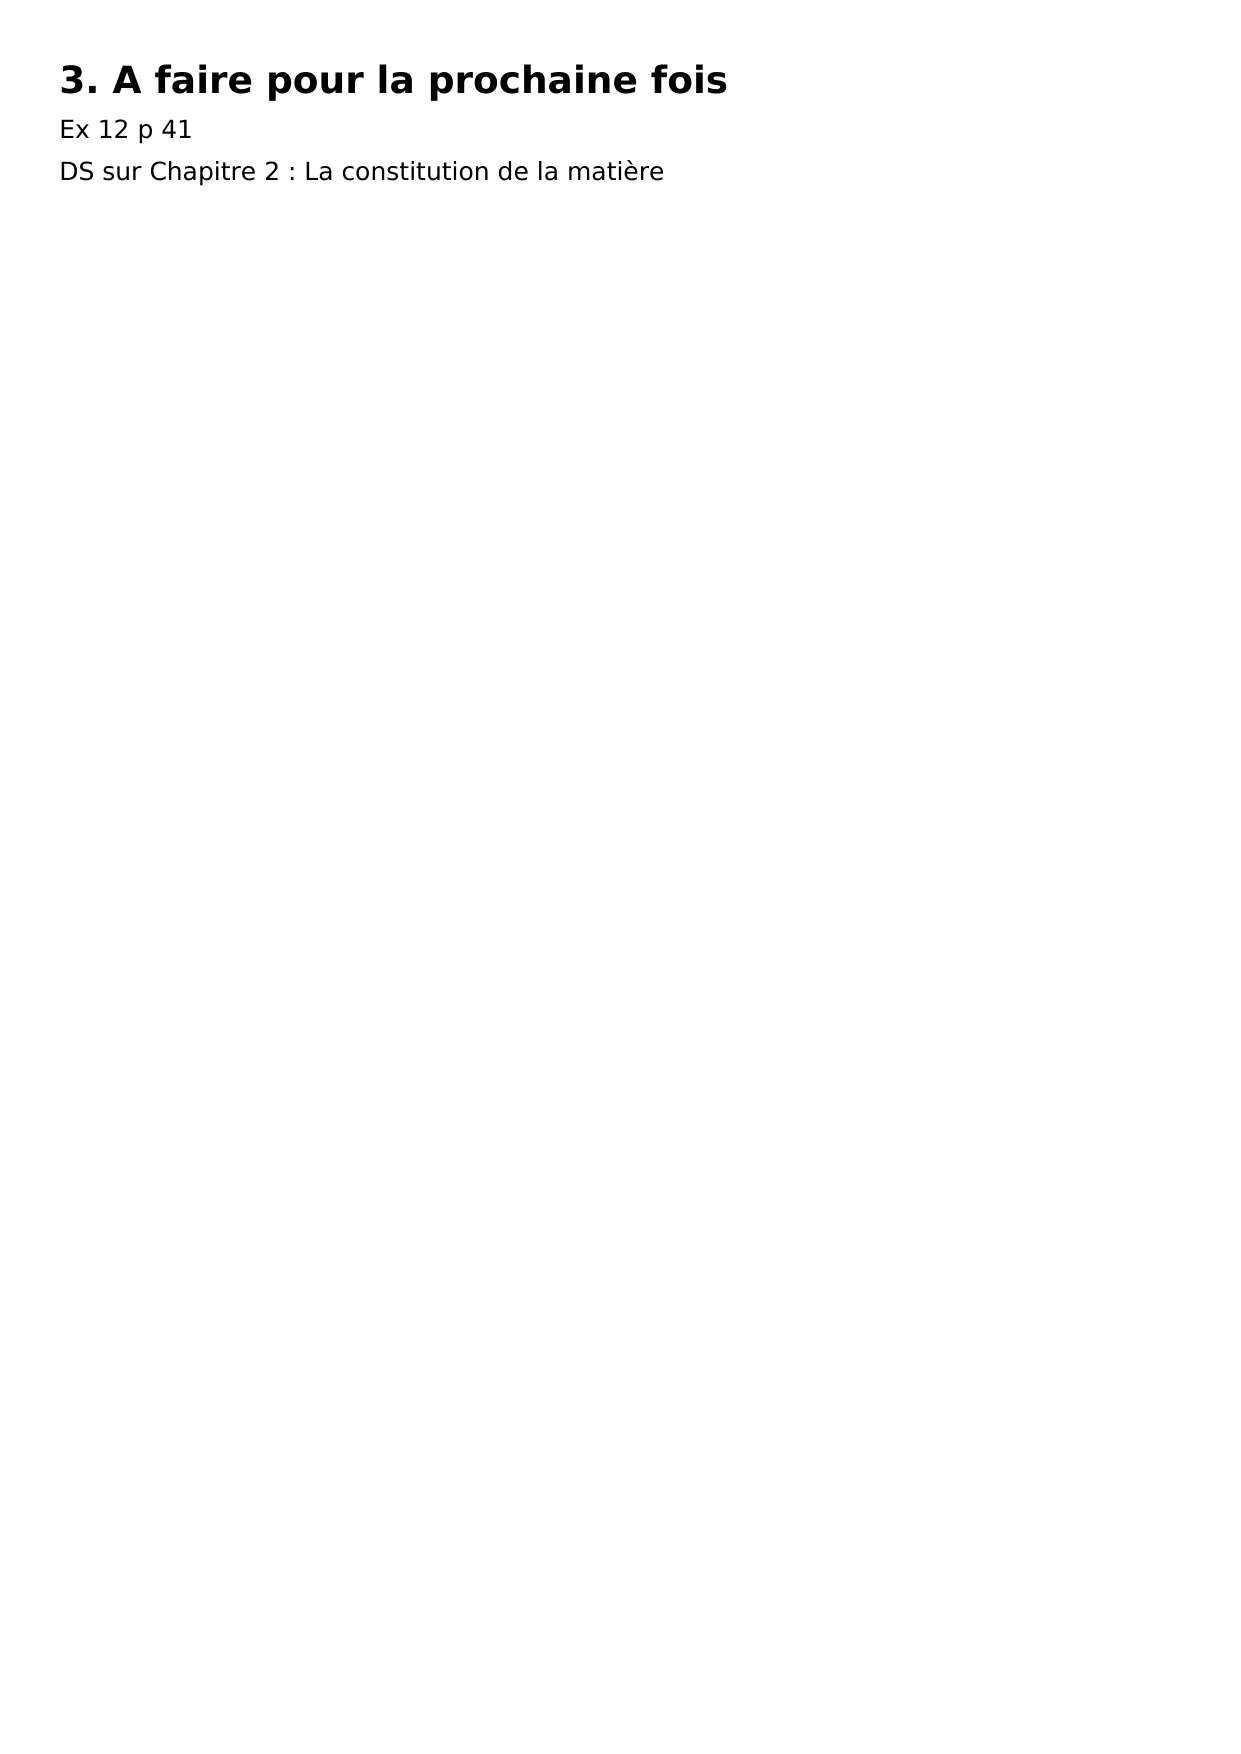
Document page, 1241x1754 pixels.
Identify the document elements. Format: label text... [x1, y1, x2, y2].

text DS sur Chapitre 2 : La constitution de la matière [59, 157, 1181, 186]
text Ex 12 p 41 [59, 115, 1181, 144]
subtitle 3. A faire pour la prochaine fois [59, 59, 1181, 103]
